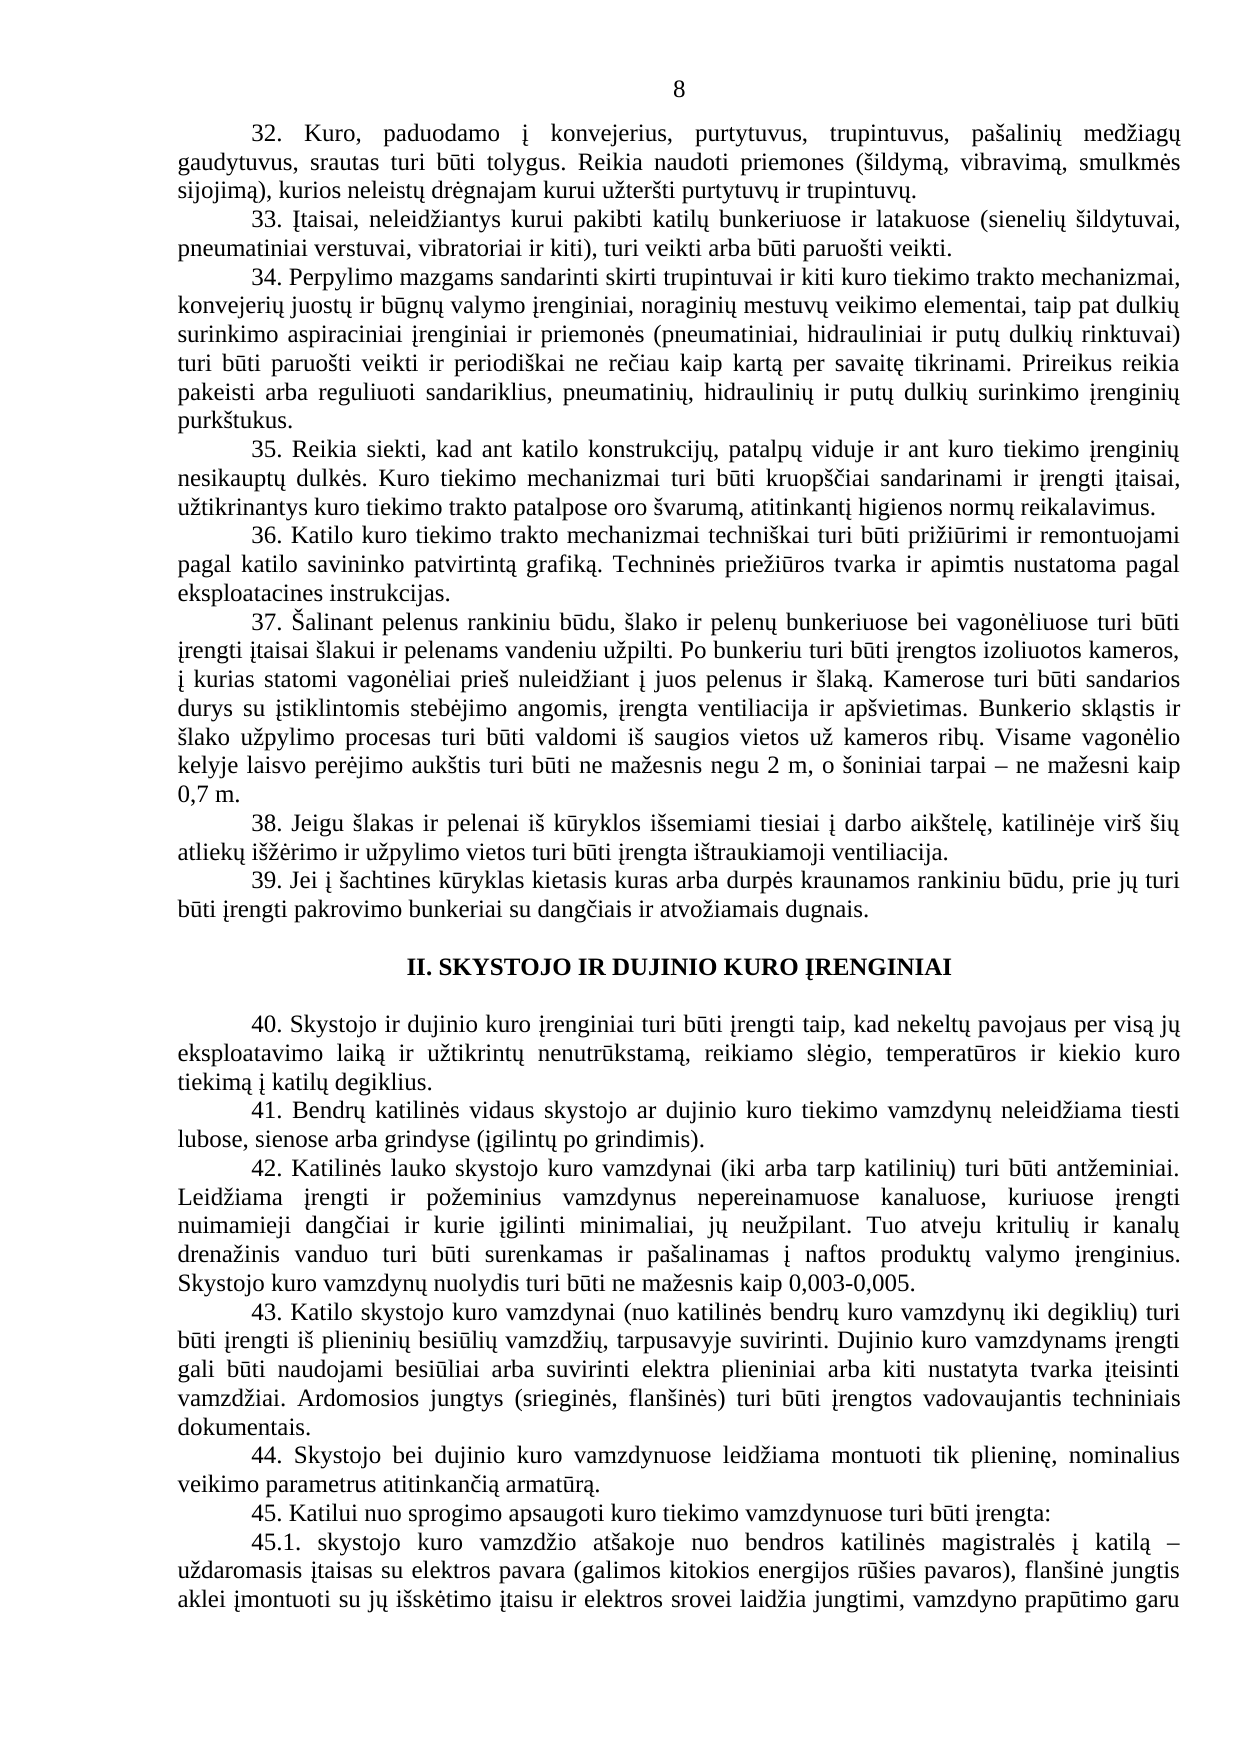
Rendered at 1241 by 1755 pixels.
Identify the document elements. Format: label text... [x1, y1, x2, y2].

text 35. Reikia siekti, kad ant katilo konstrukcijų, patalpų viduje ir ant kuro tiekimo įrenginių nesikauptų dulkės. Kuro tiekimo mechanizmai turi būti kruopščiai sandarinami ir įrengti įtaisai, užtikrinantys kuro tiekimo trakto patalpose oro švarumą, atitinkantį higienos normų reikalavimus. [177, 434, 1181, 521]
text 44. Skystojo bei dujinio kuro vamzdynuose leidžiama montuoti tik plieninę, nominalius veikimo parametrus atitinkančią armatūrą. [177, 1441, 1181, 1498]
text 34. Perpylimo mazgams sandarinti skirti trupintuvai ir kiti kuro tiekimo trakto mechanizmai, konvejerių juostų ir būgnų valymo įrenginiai, noraginių mestuvų veikimo elementai, taip pat dulkių surinkimo aspiraciniai įrenginiai ir priemonės (pneumatiniai, hidrauliniai ir putų dulkių rinktuvai) turi būti paruošti veikti ir periodiškai ne rečiau kaip kartą per savaitę tikrinami. Prireikus reikia pakeisti arba reguliuoti sandariklius, pneumatinių, hidraulinių ir putų dulkių surinkimo įrenginių purkštukus. [177, 262, 1181, 434]
text 37. Šalinant pelenus rankiniu būdu, šlako ir pelenų bunkeriuose bei vagonėliuose turi būti įrengti įtaisai šlakui ir pelenams vandeniu užpilti. Po bunkeriu turi būti įrengtos izoliuotos kameros, į kurias statomi vagonėliai prieš nuleidžiant į juos pelenus ir šlaką. Kamerose turi būti sandarios durys su įstiklintomis stebėjimo angomis, įrengta ventiliacija ir apšvietimas. Bunkerio skląstis ir šlako užpylimo procesas turi būti valdomi iš saugios vietos už kameros ribų. Visame vagonėlio kelyje laisvo perėjimo aukštis turi būti ne mažesnis negu 2 m, o šoniniai tarpai – ne mažesni kaip 0,7 m. [177, 607, 1181, 808]
text 33. Įtaisai, neleidžiantys kurui pakibti katilų bunkeriuose ir latakuose (sienelių šildytuvai, pneumatiniai verstuvai, vibratoriai ir kiti), turi veikti arba būti paruošti veikti. [177, 204, 1181, 262]
text 42. Katilinės lauko skystojo kuro vamzdynai (iki arba tarp katilinių) turi būti antžeminiai. Leidžiama įrengti ir požeminius vamzdynus nepereinamuose kanaluose, kuriuose įrengti nuimamieji dangčiai ir kurie įgilinti minimaliai, jų neužpilant. Tuo atveju kritulių ir kanalų drenažinis vanduo turi būti surenkamas ir pašalinamas į naftos produktų valymo įrenginius. Skystojo kuro vamzdynų nuolydis turi būti ne mažesnis kaip 0,003-0,005. [177, 1153, 1181, 1297]
text 39. Jei į šachtines kūryklas kietasis kuras arba durpės kraunamos rankiniu būdu, prie jų turi būti įrengti pakrovimo bunkeriai su dangčiais ir atvožiamais dugnais. [177, 866, 1181, 923]
text 43. Katilo skystojo kuro vamzdynai (nuo katilinės bendrų kuro vamzdynų iki degiklių) turi būti įrengti iš plieninių besiūlių vamzdžių, tarpusavyje suvirinti. Dujinio kuro vamzdynams įrengti gali būti naudojami besiūliai arba suvirinti elektra plieniniai arba kiti nustatyta tvarka įteisinti vamzdžiai. Ardomosios jungtys (srieginės, flanšinės) turi būti įrengtos vadovaujantis techniniais dokumentais. [177, 1297, 1181, 1441]
text 45.1. skystojo kuro vamzdžio atšakoje nuo bendros katilinės magistralės į katilą – uždaromasis įtaisas su elektros pavara (galimos kitokios energijos rūšies pavaros), flanšinė jungtis aklei įmontuoti su jų išskėtimo įtaisu ir elektros srovei laidžia jungtimi, vamzdyno prapūtimo garu [177, 1527, 1181, 1613]
text II. SKYSTOJO IR DUJINIO KURO ĮRENGINIAI [177, 952, 1181, 981]
text 41. Bendrų katilinės vidaus skystojo ar dujinio kuro tiekimo vamzdynų neleidžiama tiesti lubose, sienose arba grindyse (įgilintų po grindimis). [177, 1096, 1181, 1153]
text 32. Kuro, paduodamo į konvejerius, purtytuvus, trupintuvus, pašalinių medžiagų gaudytuvus, srautas turi būti tolygus. Reikia naudoti priemones (šildymą, vibravimą, smulkmės sijojimą), kurios neleistų drėgnajam kurui užteršti purtytuvų ir trupintuvų. [177, 118, 1181, 204]
text 36. Katilo kuro tiekimo trakto mechanizmai techniškai turi būti prižiūrimi ir remontuojami pagal katilo savininko patvirtintą grafiką. Techninės priežiūros tvarka ir apimtis nustatoma pagal eksploatacines instrukcijas. [177, 521, 1181, 607]
text 40. Skystojo ir dujinio kuro įrenginiai turi būti įrengti taip, kad nekeltų pavojaus per visą jų eksploatavimo laiką ir užtikrintų nenutrūkstamą, reikiamo slėgio, temperatūros ir kiekio kuro tiekimą į katilų degiklius. [177, 1009, 1181, 1096]
text 38. Jeigu šlakas ir pelenai iš kūryklos išsemiami tiesiai į darbo aikštelę, katilinėje virš šių atliekų išžėrimo ir užpylimo vietos turi būti įrengta ištraukiamoji ventiliacija. [177, 808, 1181, 866]
text 45. Katilui nuo sprogimo apsaugoti kuro tiekimo vamzdynuose turi būti įrengta: [177, 1498, 1181, 1527]
